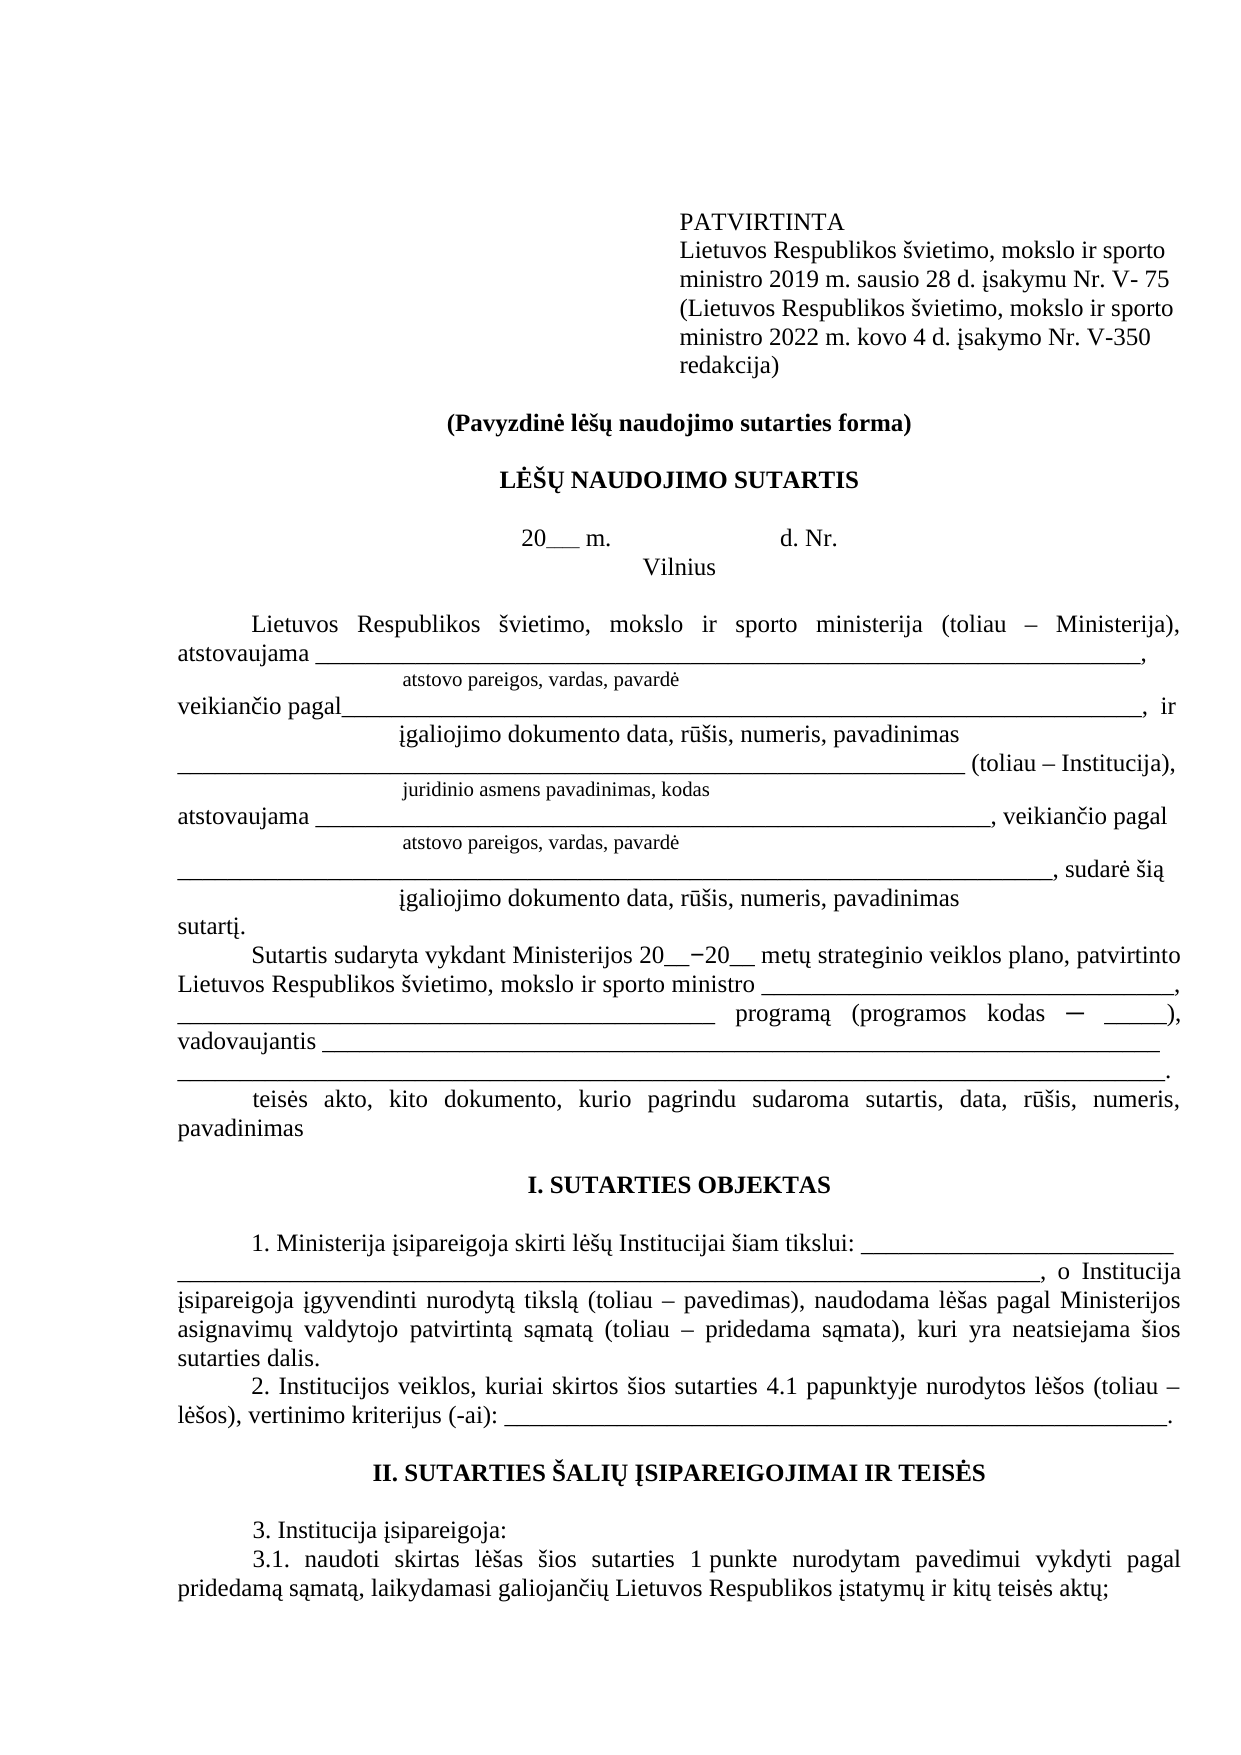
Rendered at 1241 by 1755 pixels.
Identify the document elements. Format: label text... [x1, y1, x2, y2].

text redakcija) [679, 350, 1181, 379]
text Lietuvos Respublikos švietimo, mokslo ir sporto ministerija (toliau – Ministerija), atstovaujama __________________________________________________________________, [177, 609, 1181, 667]
text II. SUTARTIES ŠALIŲ ĮSIPAREIGOJIMAI IR TEISĖS [177, 1458, 1181, 1486]
text juridinio asmens pavadinimas, kodas [327, 777, 1181, 801]
text 2. Institucijos veiklos, kuriai skirtos šios sutarties 4.1 papunktyje nurodytos lėšos (toliau – lėšos), vertinimo kriterijus (-ai): _____________________________________________________. [177, 1371, 1181, 1429]
text ______________________________________________________________________, sudarė šią [177, 854, 1181, 883]
text Lietuvos Respublikos švietimo, mokslo ir sporto [679, 235, 1181, 264]
text atstovaujama ______________________________________________________, veikiančio pagal [177, 801, 1181, 830]
text 20____ m. d. Nr. [177, 523, 1181, 552]
text teisės akto, kito dokumento, kurio pagrindu sudaroma sutartis, data, rūšis, numeris, pavadinimas [177, 1084, 1181, 1141]
text atstovo pareigos, vardas, pavardė [327, 667, 1181, 691]
text (Lietuvos Respublikos švietimo, mokslo ir sporto [679, 293, 1181, 322]
text _______________________________________________________________________________. [177, 1055, 1181, 1084]
text I. SUTARTIES OBJEKTAS [177, 1170, 1181, 1199]
text Vilnius [177, 552, 1181, 580]
text LĖŠŲ NAUDOJIMO SUTARTIS [177, 465, 1181, 494]
text _____________________________________________________________________, o Institucija įsipareigoja įgyvendinti nurodytą tikslą (toliau – pavedimas), naudodama lėšas pagal Ministerijos asignavimų valdytojo patvirtintą sąmatą (toliau – pridedama sąmata), kuri yra neatsiejama šios sutarties dalis. [177, 1256, 1181, 1371]
text įgaliojimo dokumento data, rūšis, numeris, pavadinimas [177, 883, 1181, 911]
text ministro 2022 m. kovo 4 d. įsakymo Nr. V-350 [679, 322, 1181, 350]
text 3. Institucija įsipareigoja: [177, 1515, 1181, 1544]
text _______________________________________________________________ (toliau – Institucija), [177, 748, 1181, 777]
text sutartį. [177, 911, 1181, 940]
text ministro 2019 m. sausio 28 d. įsakymu Nr. V- 75 [679, 264, 1181, 293]
text 3.1. naudoti skirtas lėšas šios sutarties 1 punkte nurodytam pavedimui vykdyti pagal pridedamą sąmatą, laikydamasi galiojančių Lietuvos Respublikos įstatymų ir kitų teisės aktų; [177, 1544, 1181, 1601]
text atstovo pareigos, vardas, pavardė [327, 830, 1181, 854]
text įgaliojimo dokumento data, rūšis, numeris, pavadinimas [177, 719, 1181, 748]
text 1. Ministerija įsipareigoja skirti lėšų Institucijai šiam tikslui: _________________________ [177, 1228, 1181, 1256]
text Sutartis sudaryta vykdant Ministerijos 20__−20__ metų strateginio veiklos plano, patvirtinto Lietuvos Respublikos švietimo, mokslo ir sporto ministro _________________________________, ___________________________________________ programą (programos kodas ─ _____), vadovaujantis ___________________________________________________________________ [177, 940, 1181, 1055]
text veikiančio pagal________________________________________________________________, ir [177, 691, 1181, 719]
text (Pavyzdinė lėšų naudojimo sutarties forma) [177, 408, 1181, 437]
text PATVIRTINTA [679, 207, 1181, 235]
